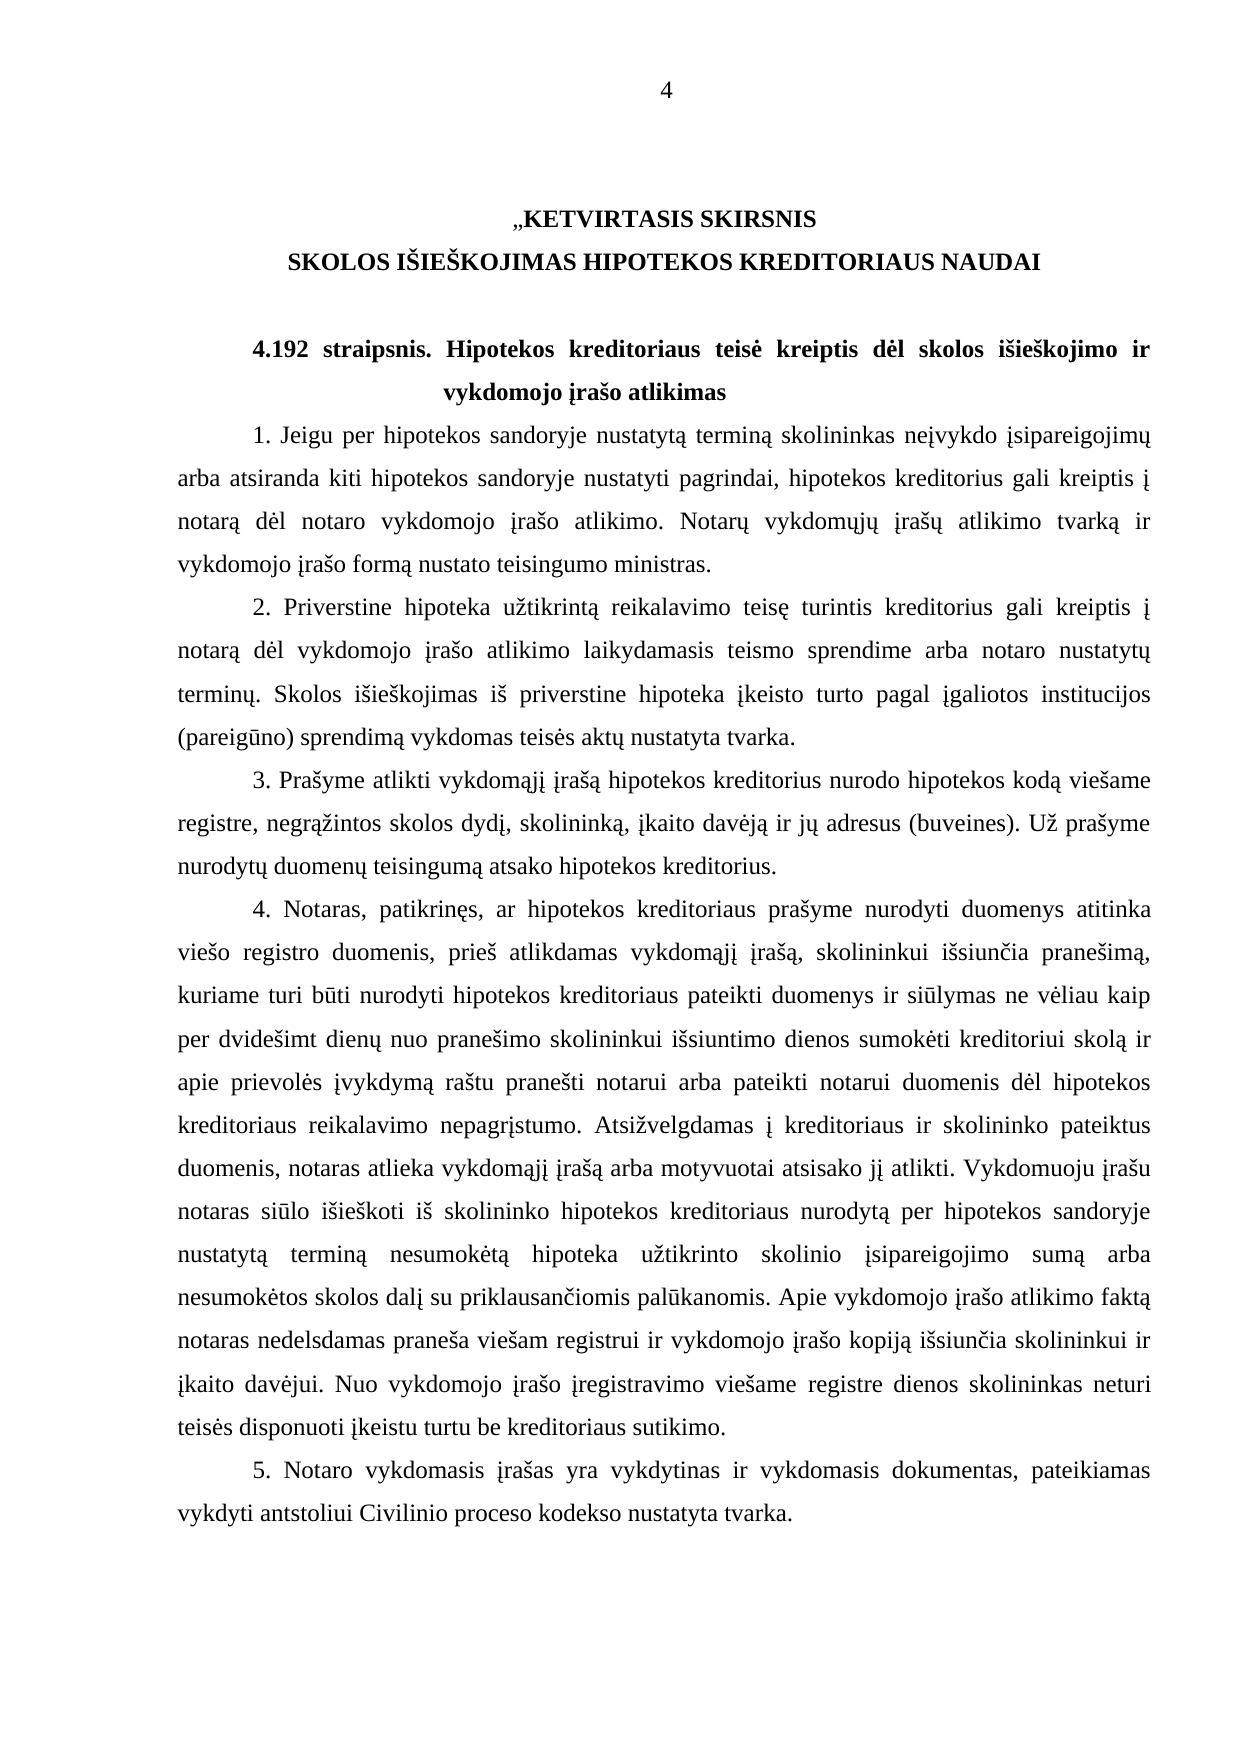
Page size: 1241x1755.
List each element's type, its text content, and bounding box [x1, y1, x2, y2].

text 4. Notaras, patikrinęs, ar hipotekos kreditoriaus prašyme nurodyti duomenys atitinka viešo registro duomenis, prieš atlikdamas vykdomąjį įrašą, skolininkui išsiunčia pranešimą, kuriame turi būti nurodyti hipotekos kreditoriaus pateikti duomenys ir siūlymas ne vėliau kaip per dvidešimt dienų nuo pranešimo skolininkui išsiuntimo dienos sumokėti kreditoriui skolą ir apie prievolės įvykdymą raštu pranešti notarui arba pateikti notarui duomenis dėl hipotekos kreditoriaus reikalavimo nepagrįstumo. Atsižvelgdamas į kreditoriaus ir skolininko pateiktus duomenis, notaras atlieka vykdomąjį įrašą arba motyvuotai atsisako jį atlikti. Vykdomuoju įrašu notaras siūlo išieškoti iš skolininko hipotekos kreditoriaus nurodytą per hipotekos sandoryje nustatytą terminą nesumokėtą hipoteka užtikrinto skolinio įsipareigojimo sumą arba nesumokėtos skolos dalį su priklausančiomis palūkanomis. Apie vykdomojo įrašo atlikimo faktą notaras nedelsdamas praneša viešam registrui ir vykdomojo įrašo kopiją išsiunčia skolininkui ir įkaito davėjui. Nuo vykdomojo įrašo įregistravimo viešame registre dienos skolininkas neturi teisės disponuoti įkeistu turtu be kreditoriaus sutikimo. [177, 894, 1152, 1441]
text 3. Prašyme atlikti vykdomąjį įrašą hipotekos kreditorius nurodo hipotekos kodą viešame registre, negrąžintos skolos dydį, skolininką, įkaito davėją ir jų adresus (buveines). Už prašyme nurodytų duomenų teisingumą atsako hipotekos kreditorius. [177, 765, 1152, 880]
text 4.192 straipsnis. Hipotekos kreditoriaus teisė kreiptis dėl skolos išieškojimo ir vykdomojo įrašo atlikimas [252, 334, 1152, 406]
text „KETVIRTASIS SKIRSNIS [177, 204, 1152, 233]
text 2. Priverstine hipoteka užtikrintą reikalavimo teisę turintis kreditorius gali kreiptis į notarą dėl vykdomojo įrašo atlikimo laikydamasis teismo sprendime arba notaro nustatytų terminų. Skolos išieškojimas iš priverstine hipoteka įkeisto turto pagal įgaliotos institucijos (pareigūno) sprendimą vykdomas teisės aktų nustatyta tvarka. [177, 592, 1152, 751]
text SKOLOS IŠIEŠKOJIMAS HIPOTEKOS KREDITORIAUS NAUDAI [177, 247, 1152, 276]
text 1. Jeigu per hipotekos sandoryje nustatytą terminą skolininkas neįvykdo įsipareigojimų arba atsiranda kiti hipotekos sandoryje nustatyti pagrindai, hipotekos kreditorius gali kreiptis į notarą dėl notaro vykdomojo įrašo atlikimo. Notarų vykdomųjų įrašų atlikimo tvarką ir vykdomojo įrašo formą nustato teisingumo ministras. [177, 420, 1152, 578]
text 5. Notaro vykdomasis įrašas yra vykdytinas ir vykdomasis dokumentas, pateikiamas vykdyti antstoliui Civilinio proceso kodekso nustatyta tvarka. [177, 1455, 1152, 1527]
